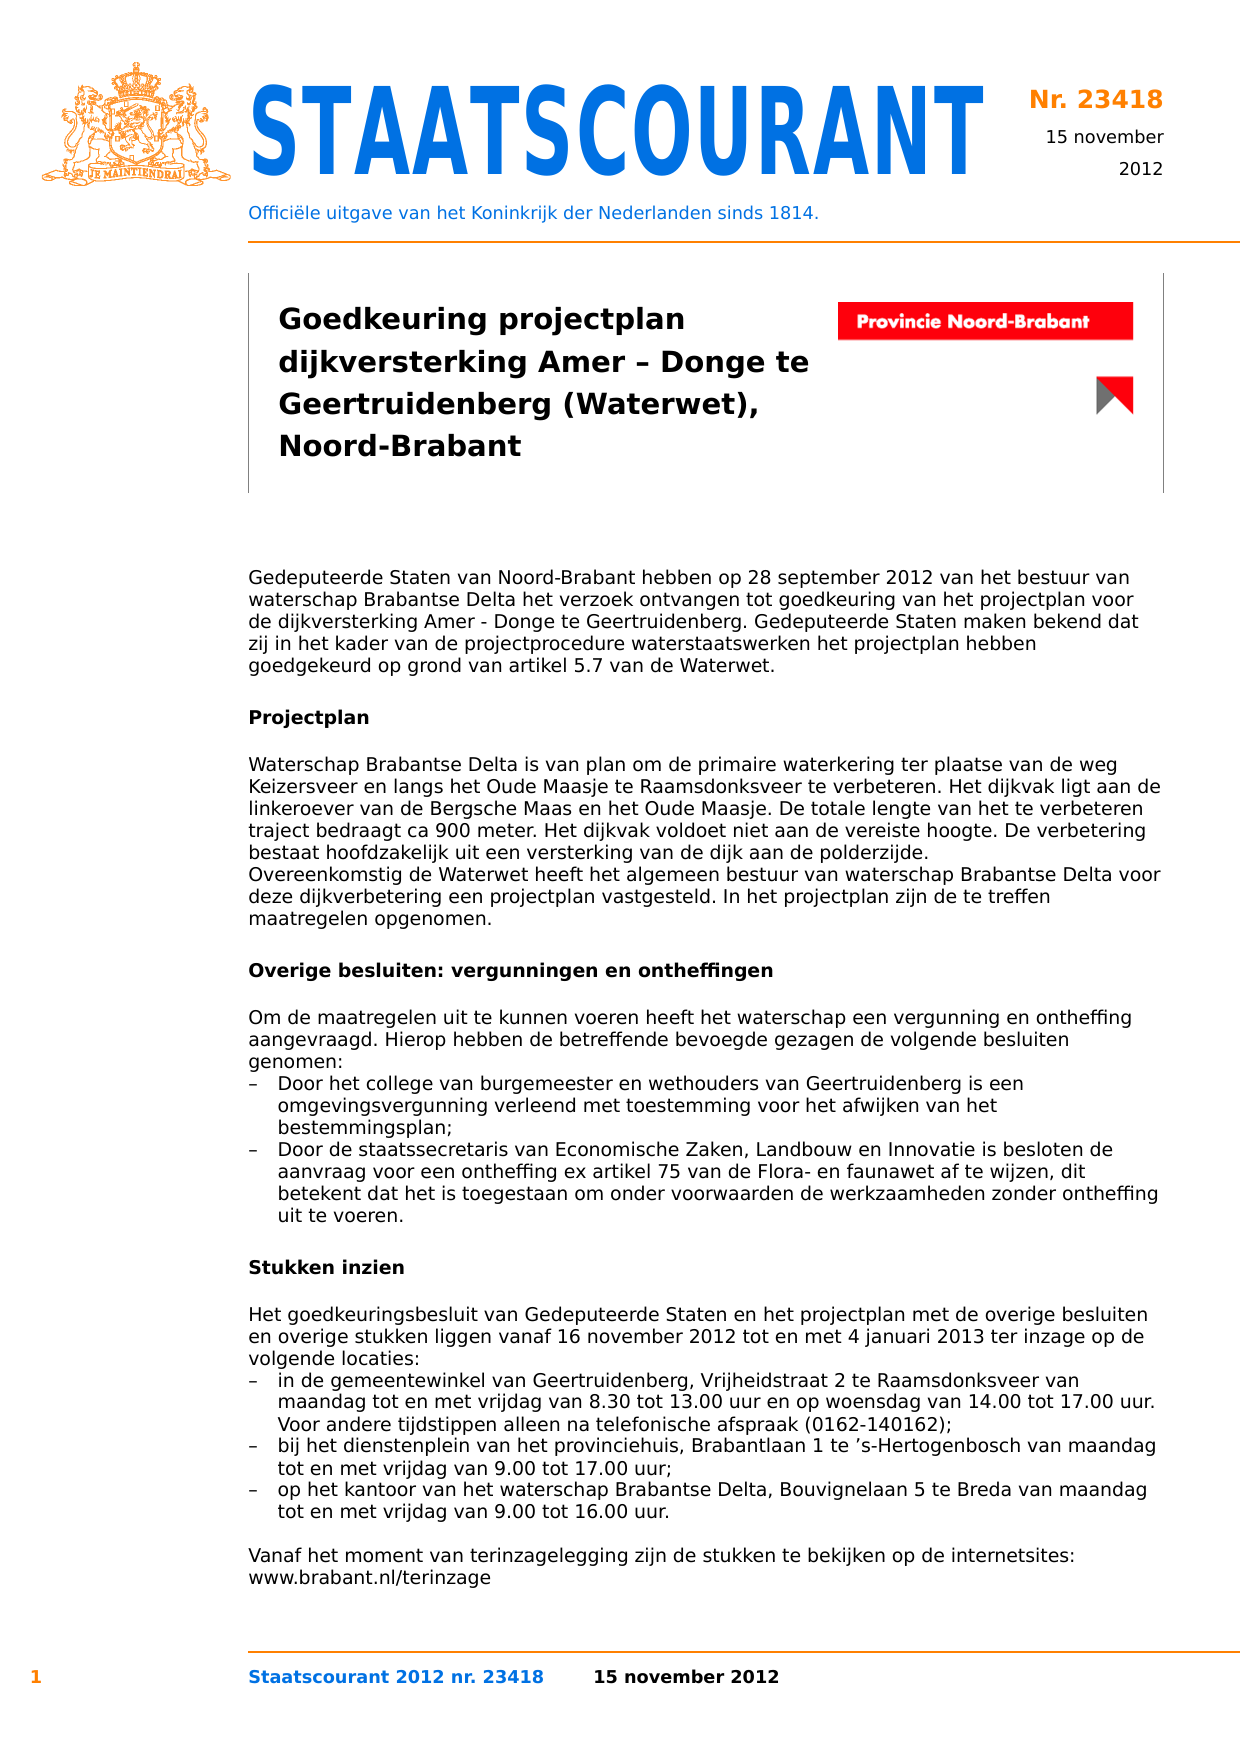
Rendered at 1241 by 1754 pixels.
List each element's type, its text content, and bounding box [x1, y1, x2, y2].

picture [41, 62, 231, 186]
text Vanaf het moment van terinzagelegging zijn de stukken te bekijken op de internetsites: [248, 1545, 1163, 1567]
text Gedeputeerde Staten van Noord-Brabant hebben op 28 september 2012 van het bestuur van waterschap Brabantse Delta het verzoek ontvangen tot goedkeuring van het projectplan voor de dijkversterking Amer - Donge te Geertruidenberg. Gedeputeerde Staten maken bekend dat zij in het kader van de projectprocedure waterstaatswerken het projectplan hebben goedgekeurd op grond van artikel 5.7 van de Waterwet. [248, 567, 1163, 677]
text – bij het dienstenplein van het provinciehuis, Brabantlaan 1 te ’s-Hertogenbosch van maandag tot en met vrijdag van 9.00 tot 17.00 uur; [248, 1435, 1163, 1479]
table_cell 15 november [998, 121, 1240, 153]
table_header Nr. 23418 [998, 62, 1240, 121]
text – in de gemeentewinkel van Geertruidenberg, Vrijheidstraat 2 te Raamsdonksveer van maandag tot en met vrijdag van 8.30 tot 13.00 uur en op woensdag van 14.00 tot 17.00 uur. Voor andere tijdstippen alleen na telefonische afspraak (0162-140162); [248, 1369, 1163, 1435]
subtitle Goedkeuring projectplan dijkversterking Amer – Donge te Geertruidenberg (Waterwet), Noord-Brabant [249, 273, 1163, 493]
text www.brabant.nl/terinzage [248, 1567, 1163, 1589]
text – op het kantoor van het waterschap Brabantse Delta, Bouvignelaan 5 te Breda van maandag tot en met vrijdag van 9.00 tot 16.00 uur. [248, 1479, 1163, 1523]
subtitle Projectplan [248, 707, 1163, 729]
text Overeenkomstig de Waterwet heeft het algemeen bestuur van waterschap Brabantse Delta voor deze dijkverbetering een projectplan vastgesteld. In het projectplan zijn de te treffen maatregelen opgenomen. [248, 864, 1163, 930]
picture [838, 302, 1134, 415]
text – Door de staatssecretaris van Economische Zaken, Landbouw en Innovatie is besloten de aanvraag voor een ontheffing ex artikel 75 van de Flora- en faunawet af te wijzen, dit betekent dat het is toegestaan om onder voorwaarden de werkzaamheden zonder ontheffing uit te voeren. [248, 1139, 1163, 1227]
subtitle Stukken inzien [248, 1257, 1163, 1278]
table_cell 2012 [998, 153, 1240, 203]
subtitle Overige besluiten: vergunningen en ontheffingen [248, 960, 1163, 982]
table_cell Officiële uitgave van het Koninkrijk der Nederlanden sinds 1814. [248, 203, 1240, 241]
text Het goedkeuringsbesluit van Gedeputeerde Staten en het projectplan met de overige besluiten en overige stukken liggen vanaf 16 november 2012 tot en met 4 januari 2013 ter inzage op de volgende locaties: [248, 1303, 1163, 1369]
table_header STAATSCOURANT [248, 62, 998, 203]
text – Door het college van burgemeester en wethouders van Geertruidenberg is een omgevingsvergunning verleend met toestemming voor het afwijken van het bestemmingsplan; [248, 1073, 1163, 1139]
text Waterschap Brabantse Delta is van plan om de primaire waterkering ter plaatse van de weg Keizersveer en langs het Oude Maasje te Raamsdonksveer te verbeteren. Het dijkvak ligt aan de linkeroever van de Bergsche Maas en het Oude Maasje. De totale lengte van het te verbeteren traject bedraagt ca 900 meter. Het dijkvak voldoet niet aan de vereiste hoogte. De verbetering bestaat hoofdzakelijk uit een versterking van de dijk aan de polderzijde. [248, 754, 1163, 864]
text Om de maatregelen uit te kunnen voeren heeft het waterschap een vergunning en ontheffing aangevraagd. Hierop hebben de betreffende bevoegde gezagen de volgende besluiten genomen: [248, 1007, 1163, 1073]
table_header [25, 62, 248, 241]
